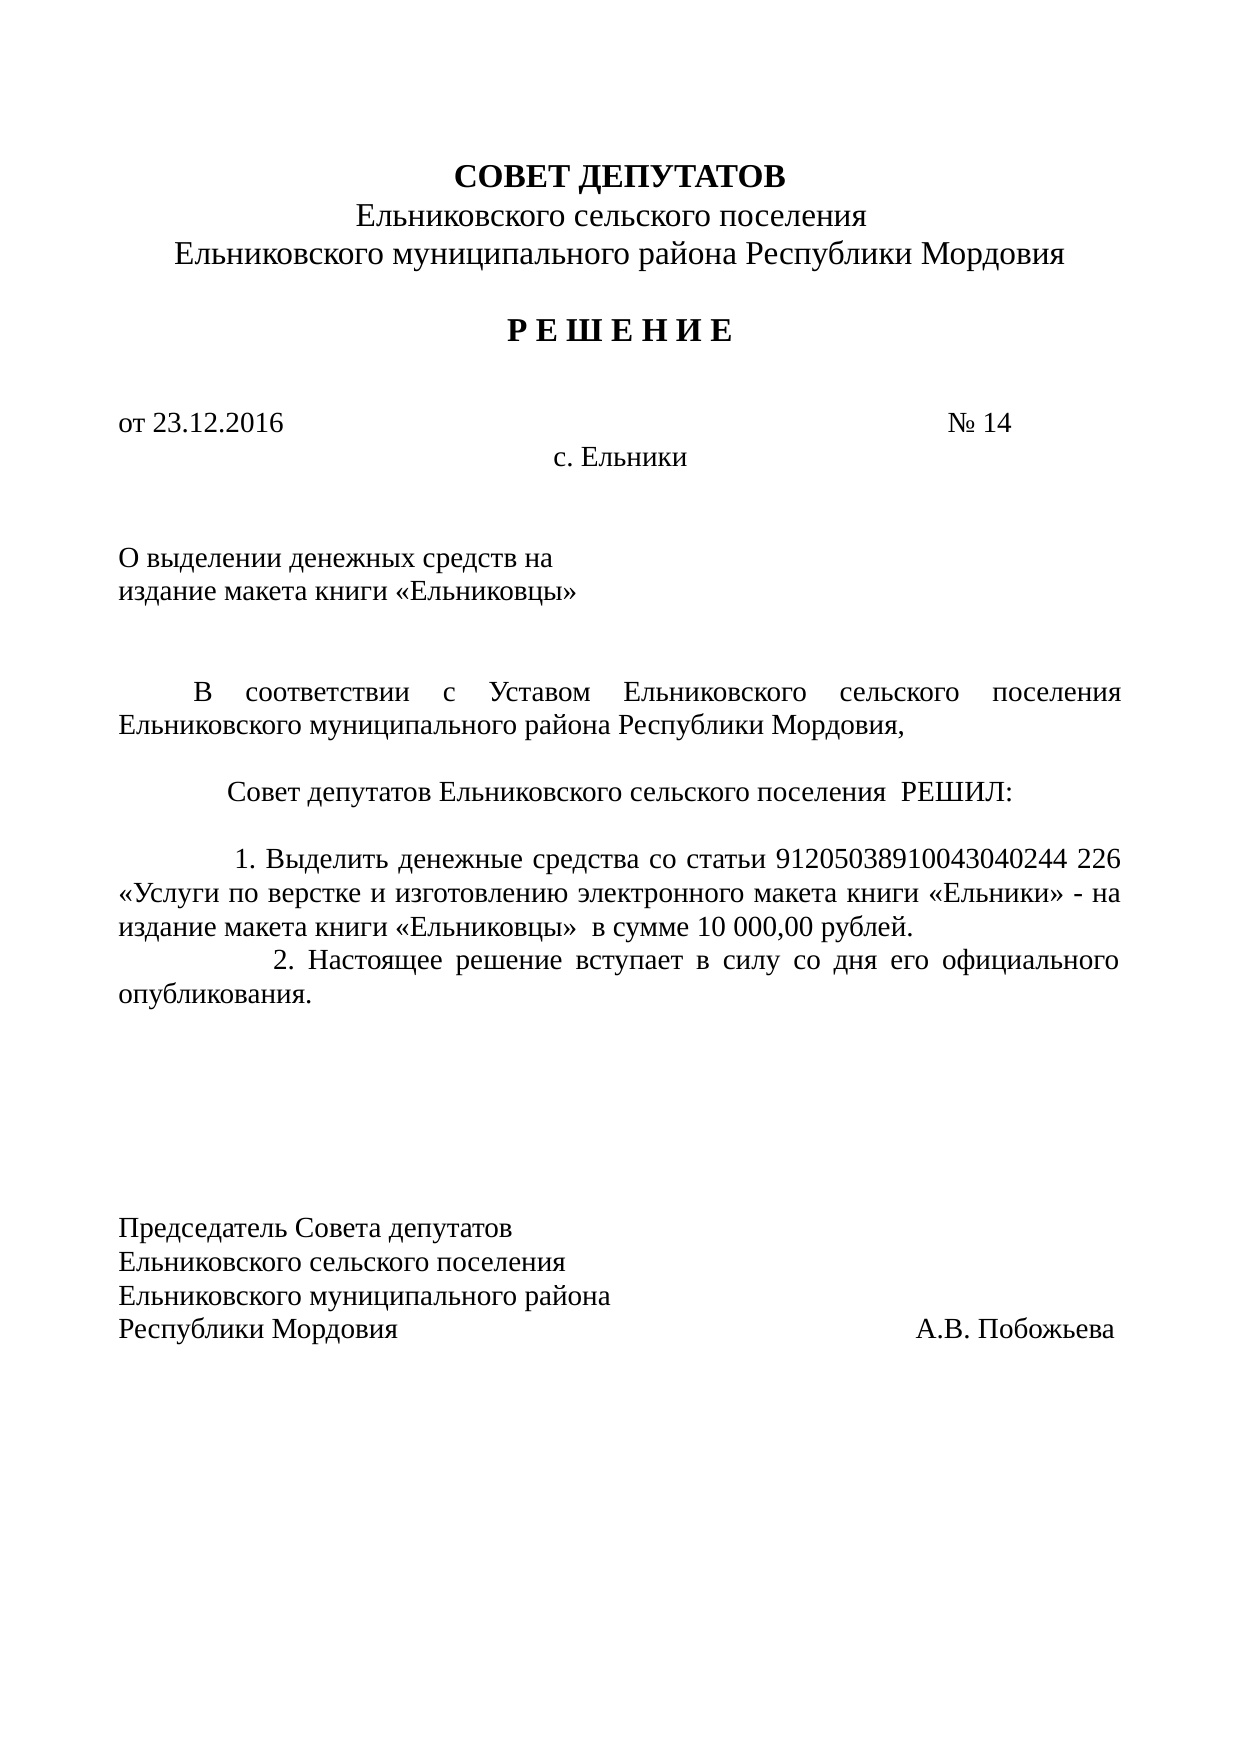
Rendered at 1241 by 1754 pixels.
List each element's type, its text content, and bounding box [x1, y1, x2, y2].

text Председатель Совета депутатов [118, 1211, 1122, 1244]
text Р Е Ш Е Н И Е [118, 310, 1121, 348]
text издание макета книги «Ельниковцы» [118, 573, 1122, 607]
text от 23.12.2016 № 14 [118, 406, 1122, 439]
text СОВЕТ ДЕПУТАТОВ [118, 156, 1121, 195]
text с. Ельники [118, 439, 1122, 473]
text Ельниковского муниципального района Республики Мордовия [118, 233, 1121, 271]
text Совет депутатов Ельниковского сельского поселения РЕШИЛ: [118, 774, 1122, 808]
text О выделении денежных средств на [118, 540, 1122, 573]
text 2. Настоящее решение вступает в силу со дня его официального опубликования. [118, 942, 1122, 1009]
text В соответствии с Уставом Ельниковского сельского поселения Ельниковского муниципального района Республики Мордовия, [118, 674, 1122, 741]
text Республики Мордовия А.В. Побожьева [118, 1311, 1122, 1345]
text Ельниковского сельского поселения [118, 1244, 1122, 1278]
text 1. Выделить денежные средства со статьи 91205038910043040244 226 «Услуги по верстке и изготовлению электронного макета книги «Ельники» - на издание макета книги «Ельниковцы» в сумме 10 000,00 рублей. [118, 842, 1122, 942]
text Ельниковского муниципального района [118, 1278, 1122, 1311]
text Ельниковского сельского поселения [118, 195, 1121, 233]
